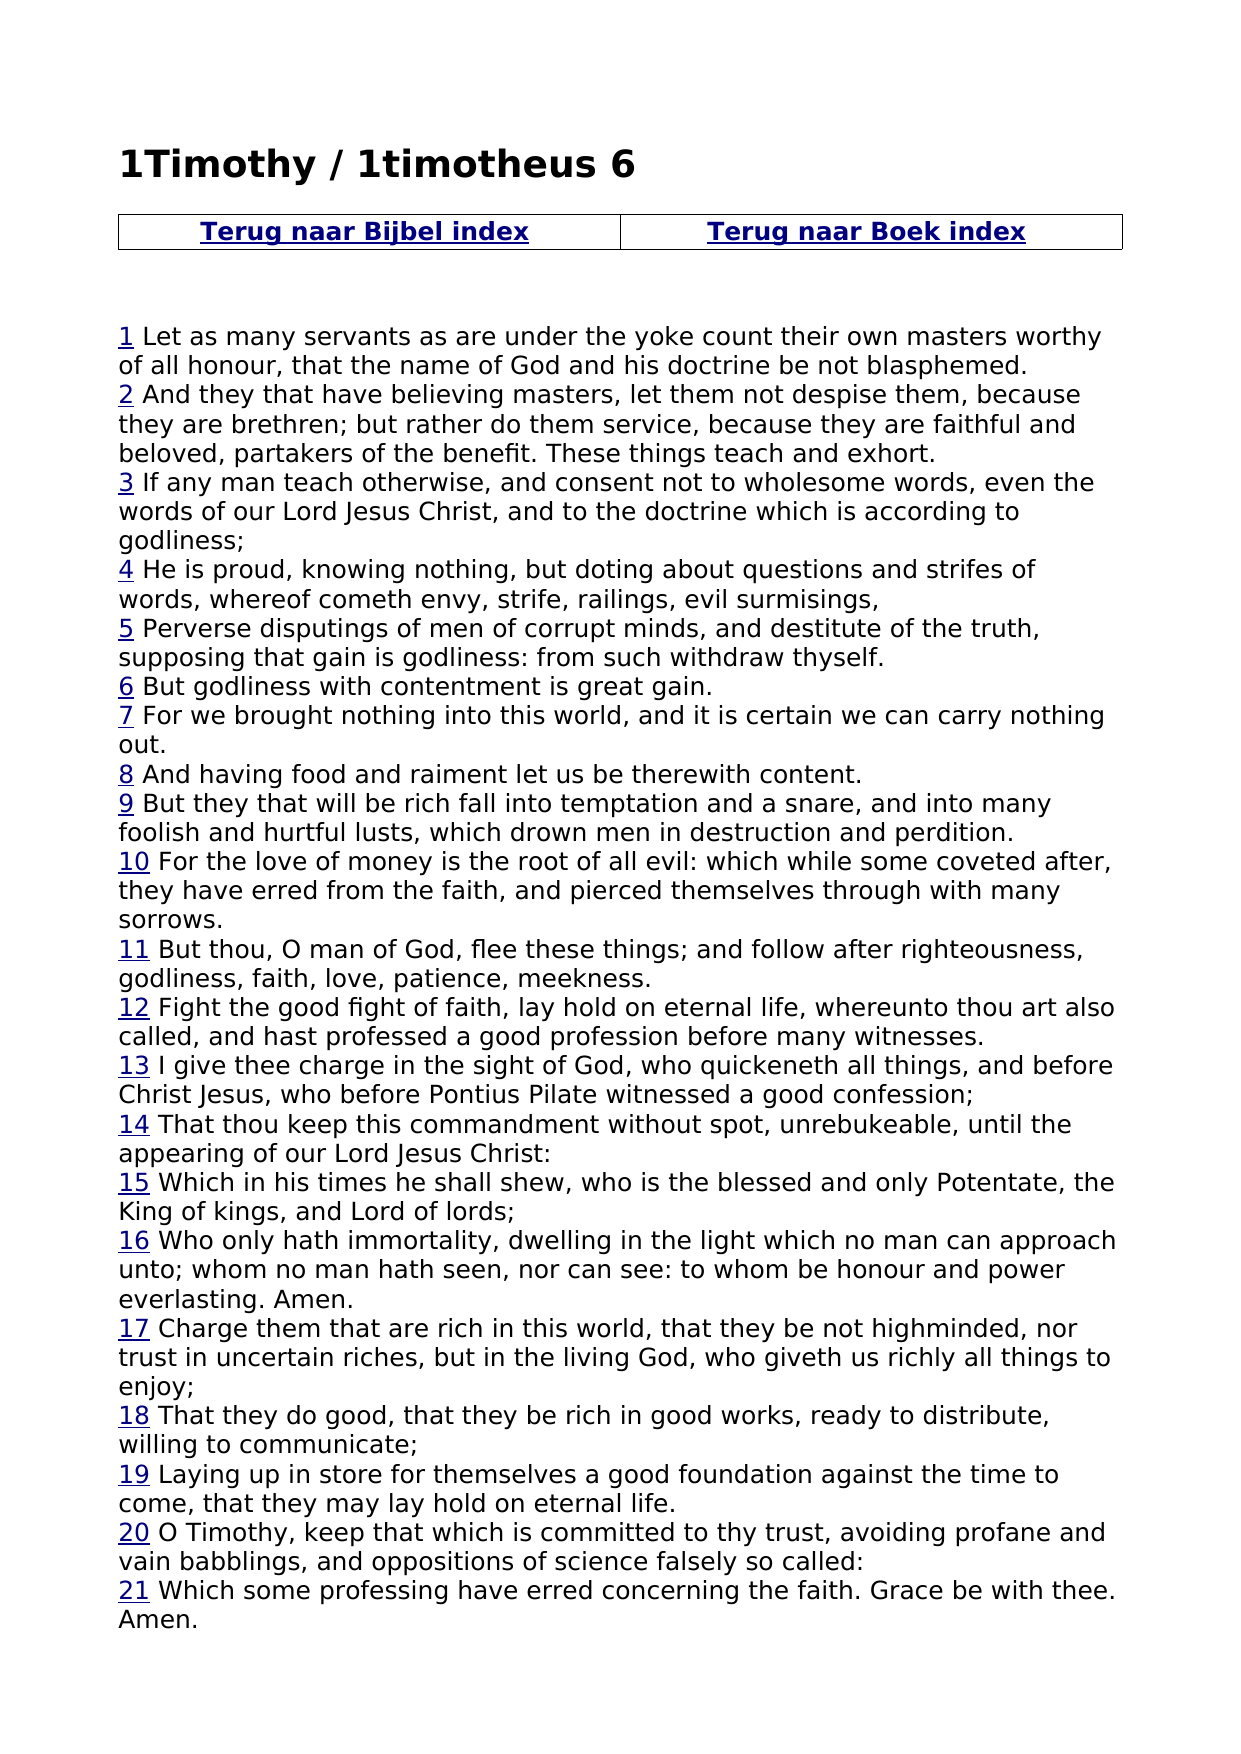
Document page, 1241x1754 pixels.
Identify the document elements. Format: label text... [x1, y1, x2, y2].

text 1 Let as many servants as are under the yoke count their own masters worthy of all honour, that the name of God and his doctrine be not blasphemed. 2 And they that have believing masters, let them not despise them, because they are brethren; but rather do them service, because they are faithful and beloved, partakers of the benefit. These things teach and exhort. 3 If any man teach otherwise, and consent not to wholesome words, even the words of our Lord Jesus Christ, and to the doctrine which is according to godliness; 4 He is proud, knowing nothing, but doting about questions and strifes of words, whereof cometh envy, strife, railings, evil surmisings, 5 Perverse disputings of men of corrupt minds, and destitute of the truth, supposing that gain is godliness: from such withdraw thyself. 6 But godliness with contentment is great gain. 7 For we brought nothing into this world, and it is certain we can carry nothing out. 8 And having food and raiment let us be therewith content. 9 But they that will be rich fall into temptation and a snare, and into many foolish and hurtful lusts, which drown men in destruction and perdition. 10 For the love of money is the root of all evil: which while some coveted after, they have erred from the faith, and pierced themselves through with many sorrows. 11 But thou, O man of God, flee these things; and follow after righteousness, godliness, faith, love, patience, meekness. 12 Fight the good fight of faith, lay hold on eternal life, whereunto thou art also called, and hast professed a good profession before many witnesses. 13 I give thee charge in the sight of God, who quickeneth all things, and before Christ Jesus, who before Pontius Pilate witnessed a good confession; 14 That thou keep this commandment without spot, unrebukeable, until the appearing of our Lord Jesus Christ: 15 Which in his times he shall shew, who is the blessed and only Potentate, the King of kings, and Lord of lords; 16 Who only hath immortality, dwelling in the light which no man can approach unto; whom no man hath seen, nor can see: to whom be honour and power everlasting. Amen. 17 Charge them that are rich in this world, that they be not highminded, nor trust in uncertain riches, but in the living God, who giveth us richly all things to enjoy; 18 That they do good, that they be rich in good works, ready to distribute, willing to communicate; 19 Laying up in store for themselves a good foundation against the time to come, that they may lay hold on eternal life. 20 O Timothy, keep that which is committed to thy trust, avoiding profane and vain babblings, and oppositions of science falsely so called: 21 Which some professing have erred concerning the faith. Grace be with thee. Amen. [118, 264, 1122, 1635]
subtitle 1Timothy / 1timotheus 6 [118, 143, 1122, 187]
table_header Terug naar Bijbel index [119, 215, 620, 249]
table_header Terug naar Boek index [621, 215, 1122, 249]
